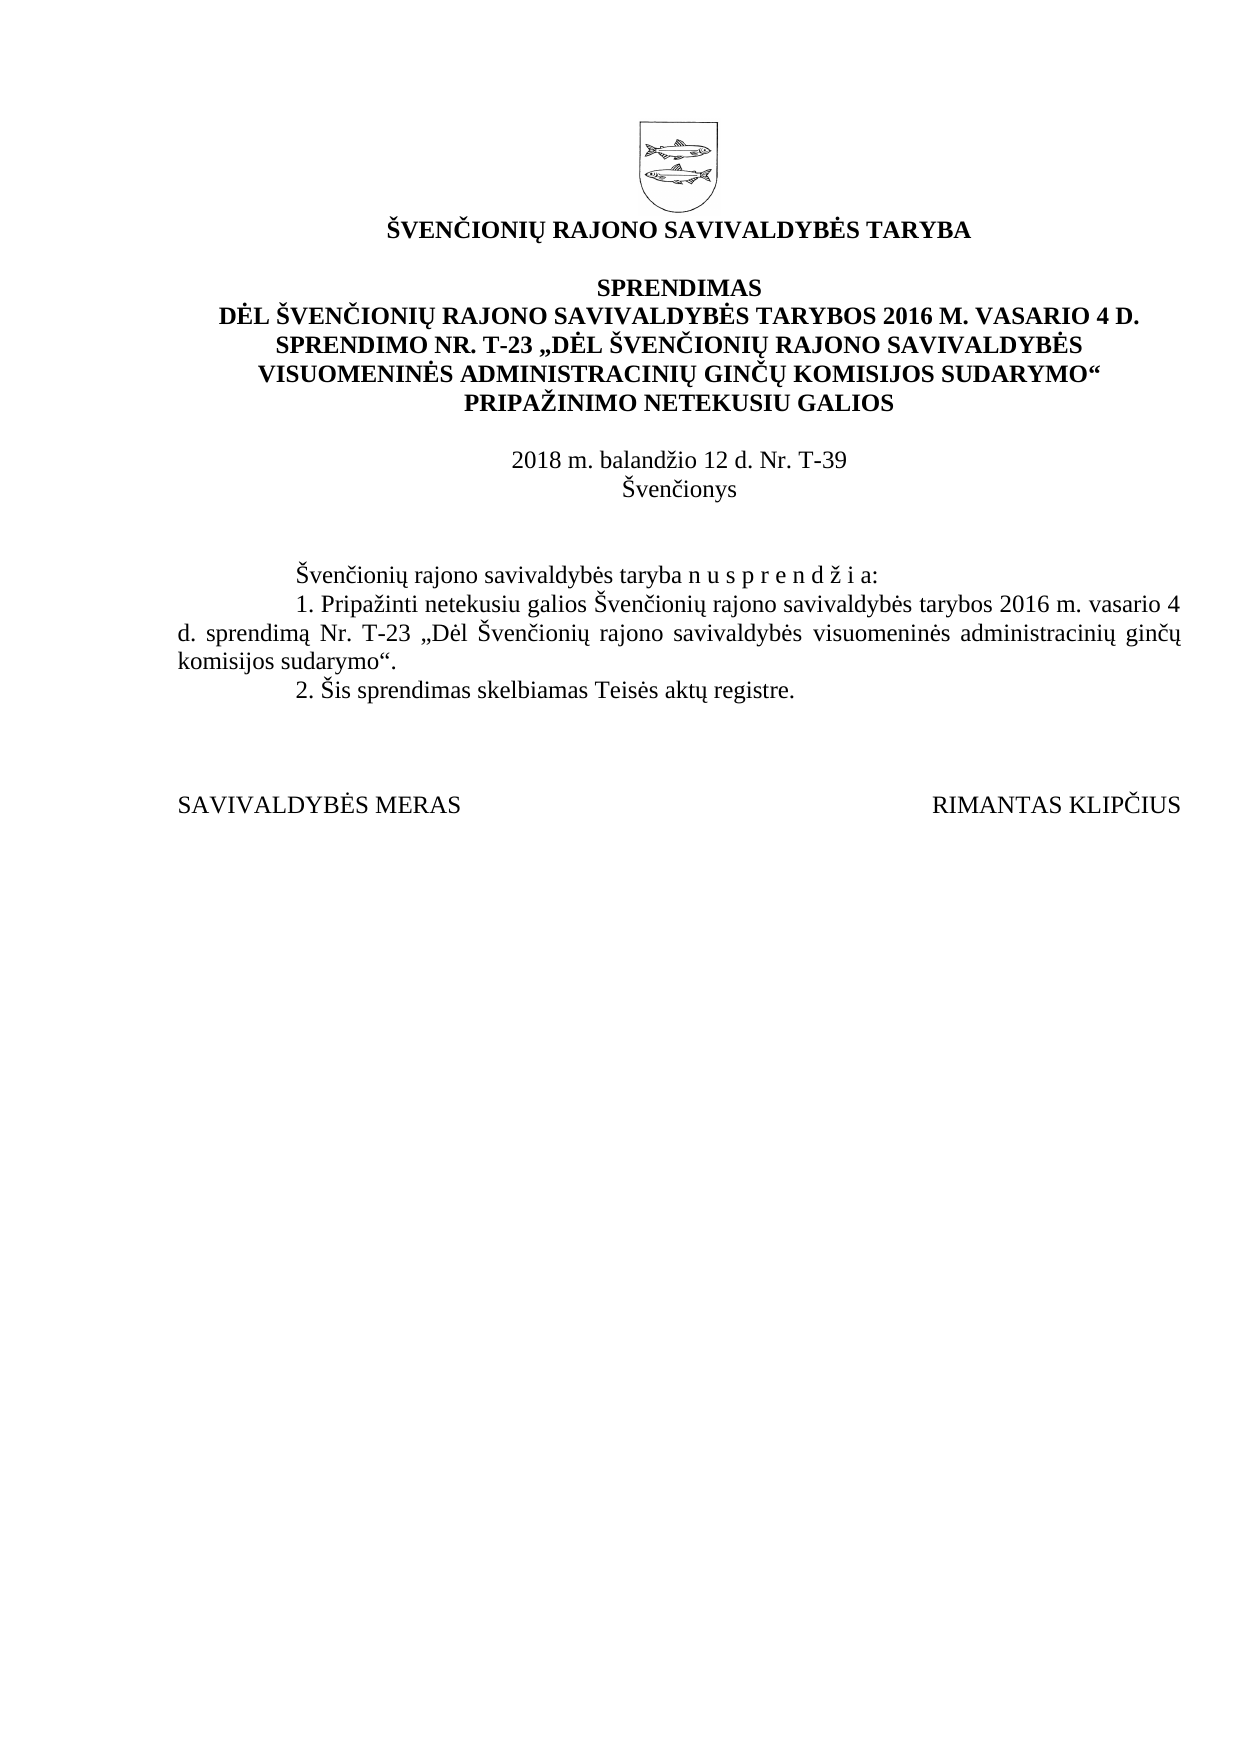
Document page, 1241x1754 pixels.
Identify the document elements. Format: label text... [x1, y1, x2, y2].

text 2018 m. balandžio 12 d. Nr. T-39 Švenčionys [177, 445, 1181, 503]
text 2. Šis sprendimas skelbiamas Teisės aktų registre. [177, 675, 1181, 704]
text DĖL ŠVENČIONIŲ RAJONO SAVIVALDYBĖS TARYBOS 2016 M. VASARIO 4 D. SPRENDIMO NR. T-23 „DĖL ŠVENČIONIŲ RAJONO SAVIVALDYBĖS VISUOMENINĖS ADMINISTRACINIŲ GINČŲ KOMISIJOS SUDARYMO“ PRIPAŽINIMO NETEKUSIU GALIOS [177, 301, 1181, 416]
text 1. Pripažinti netekusiu galios Švenčionių rajono savivaldybės tarybos 2016 m. vasario 4 d. sprendimą Nr. T-23 „Dėl Švenčionių rajono savivaldybės visuomeninės administracinių ginčų komisijos sudarymo“. [177, 589, 1181, 675]
text ŠVENČIONIŲ RAJONO SAVIVALDYBĖS TARYBA [177, 215, 1181, 244]
text SPRENDIMAS [177, 273, 1181, 301]
text Švenčionių rajono savivaldybės taryba n u s p r e n d ž i a: [177, 560, 1181, 589]
text SAVIVALDYBĖS MERAS RIMANTAS KLIPČIUS [177, 790, 1181, 819]
